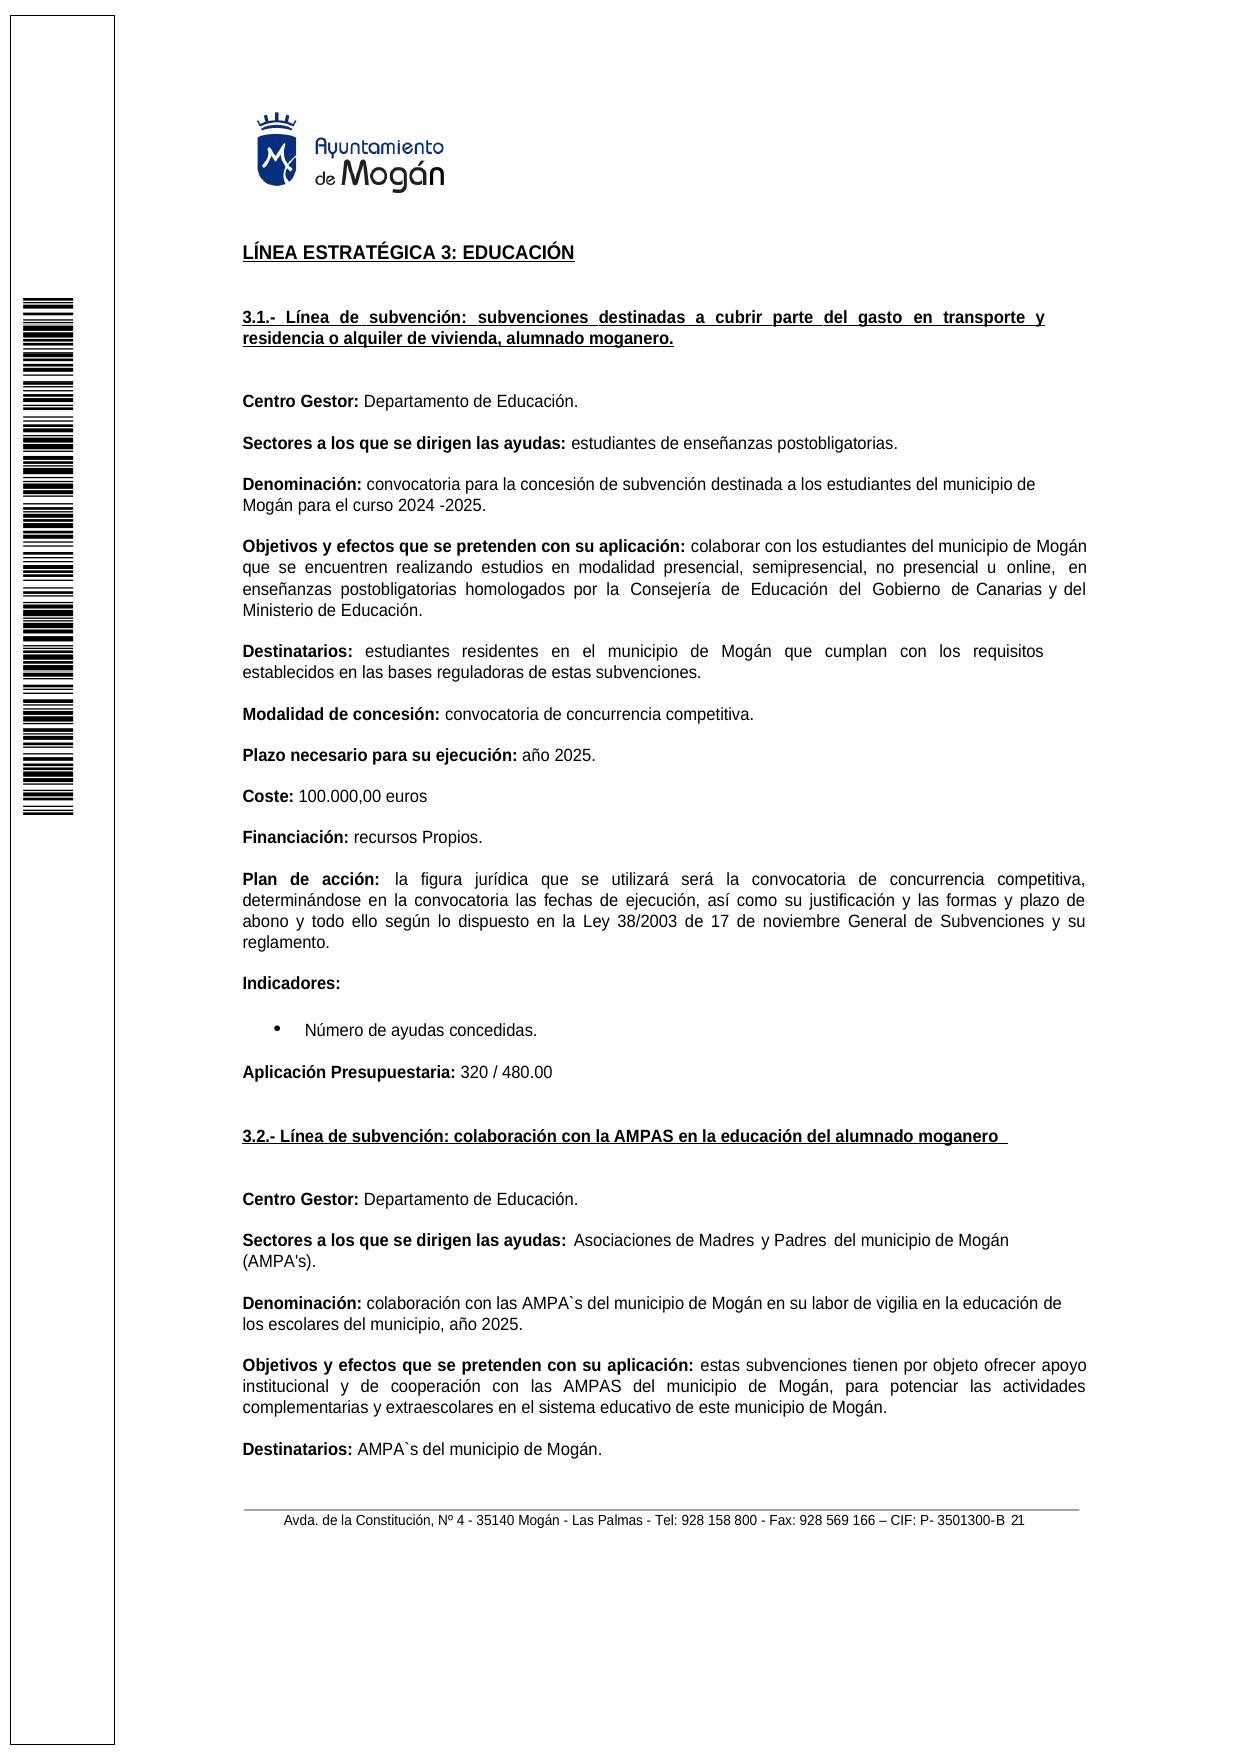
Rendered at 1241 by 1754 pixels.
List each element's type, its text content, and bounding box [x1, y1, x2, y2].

text Denominación: colaboración con las AMPA`s del municipio de Mogán en su labor de vigilia en la educación de los escolares del municipio, año 2025. [242, 1292, 1087, 1334]
text LÍNEA ESTRATÉGICA 3: EDUCACIÓN [242, 242, 1188, 264]
picture [245, 93, 458, 209]
text Financiación: recursos Propios. [242, 827, 1188, 848]
text Objetivos y efectos que se pretenden con su aplicación: estas subvenciones tienen por objeto ofrecer apoyo institucional y de cooperación con las AMPAS del municipio de Mogán, para potenciar las actividades complementarias y extraescolares en el sistema educativo de este municipio de Mogán. [242, 1355, 1087, 1418]
text Destinatarios: estudiantes residentes en el municipio de Mogán que cumplan con los requisitos establecidos en las bases reguladoras de estas subvenciones. [242, 641, 1087, 683]
text 3.1.- Línea de subvención: subvenciones destinadas a cubrir parte del gasto en transporte y residencia o alquiler de vivienda, alumnado moganero. [242, 307, 1087, 349]
text Aplicación Presupuestaria: 320 / 480.00 [242, 1062, 1188, 1083]
text Denominación: convocatoria para la concesión de subvención destinada a los estudiantes del municipio de Mogán para el curso 2024 -2025. [242, 474, 1087, 516]
text Sectores a los que se dirigen las ayudas: estudiantes de enseñanzas postobligatorias. [242, 433, 1188, 453]
text Plan de acción: la figura jurídica que se utilizará será la convocatoria de concurrencia competitiva, determinándose en la convocatoria las fechas de ejecución, así como su justificación y las formas y plazo de abono y todo ello según lo dispuesto en la Ley 38/2003 de 17 de noviembre General de Subvenciones y su reglamento. [242, 868, 1086, 952]
text Coste: 100.000,00 euros [242, 786, 1188, 807]
picture [21, 296, 75, 818]
text Avda. de la Constitución, Nº 4 - 35140 Mogán - Las Palmas - Tel: 928 158 800 - Fax: 928 569 166 – CIF: P- 3501300-B 21 [283, 1513, 1188, 1529]
text Plazo necesario para su ejecución: año 2025. [242, 745, 1188, 765]
text Centro Gestor: Departamento de Educación. [242, 1189, 1188, 1209]
text Objetivos y efectos que se pretenden con su aplicación: colaborar con los estudiantes del municipio de Mogán que se encuentren realizando estudios en modalidad presencial, semipresencial, no presencial u online, en enseñanzas postobligatorias homologados por la Consejería de Educación del Gobierno de Canarias y del Ministerio de Educación. [242, 536, 1087, 620]
text Centro Gestor: Departamento de Educación. [242, 392, 1188, 412]
text Sectores a los que se dirigen las ayudas: Asociaciones de Madres y Padres del municipio de Mogán (AMPA's). [242, 1230, 1087, 1272]
text 3.2.- Línea de subvención: colaboración con la AMPAS en la educación del alumnado moganero [242, 1126, 1188, 1146]
list Número de ayudas concedidas. [273, 1014, 1188, 1042]
text Indicadores: [242, 973, 1188, 994]
text Modalidad de concesión: convocatoria de concurrencia competitiva. [242, 704, 1188, 724]
text Destinatarios: AMPA`s del municipio de Mogán. [242, 1439, 1188, 1459]
